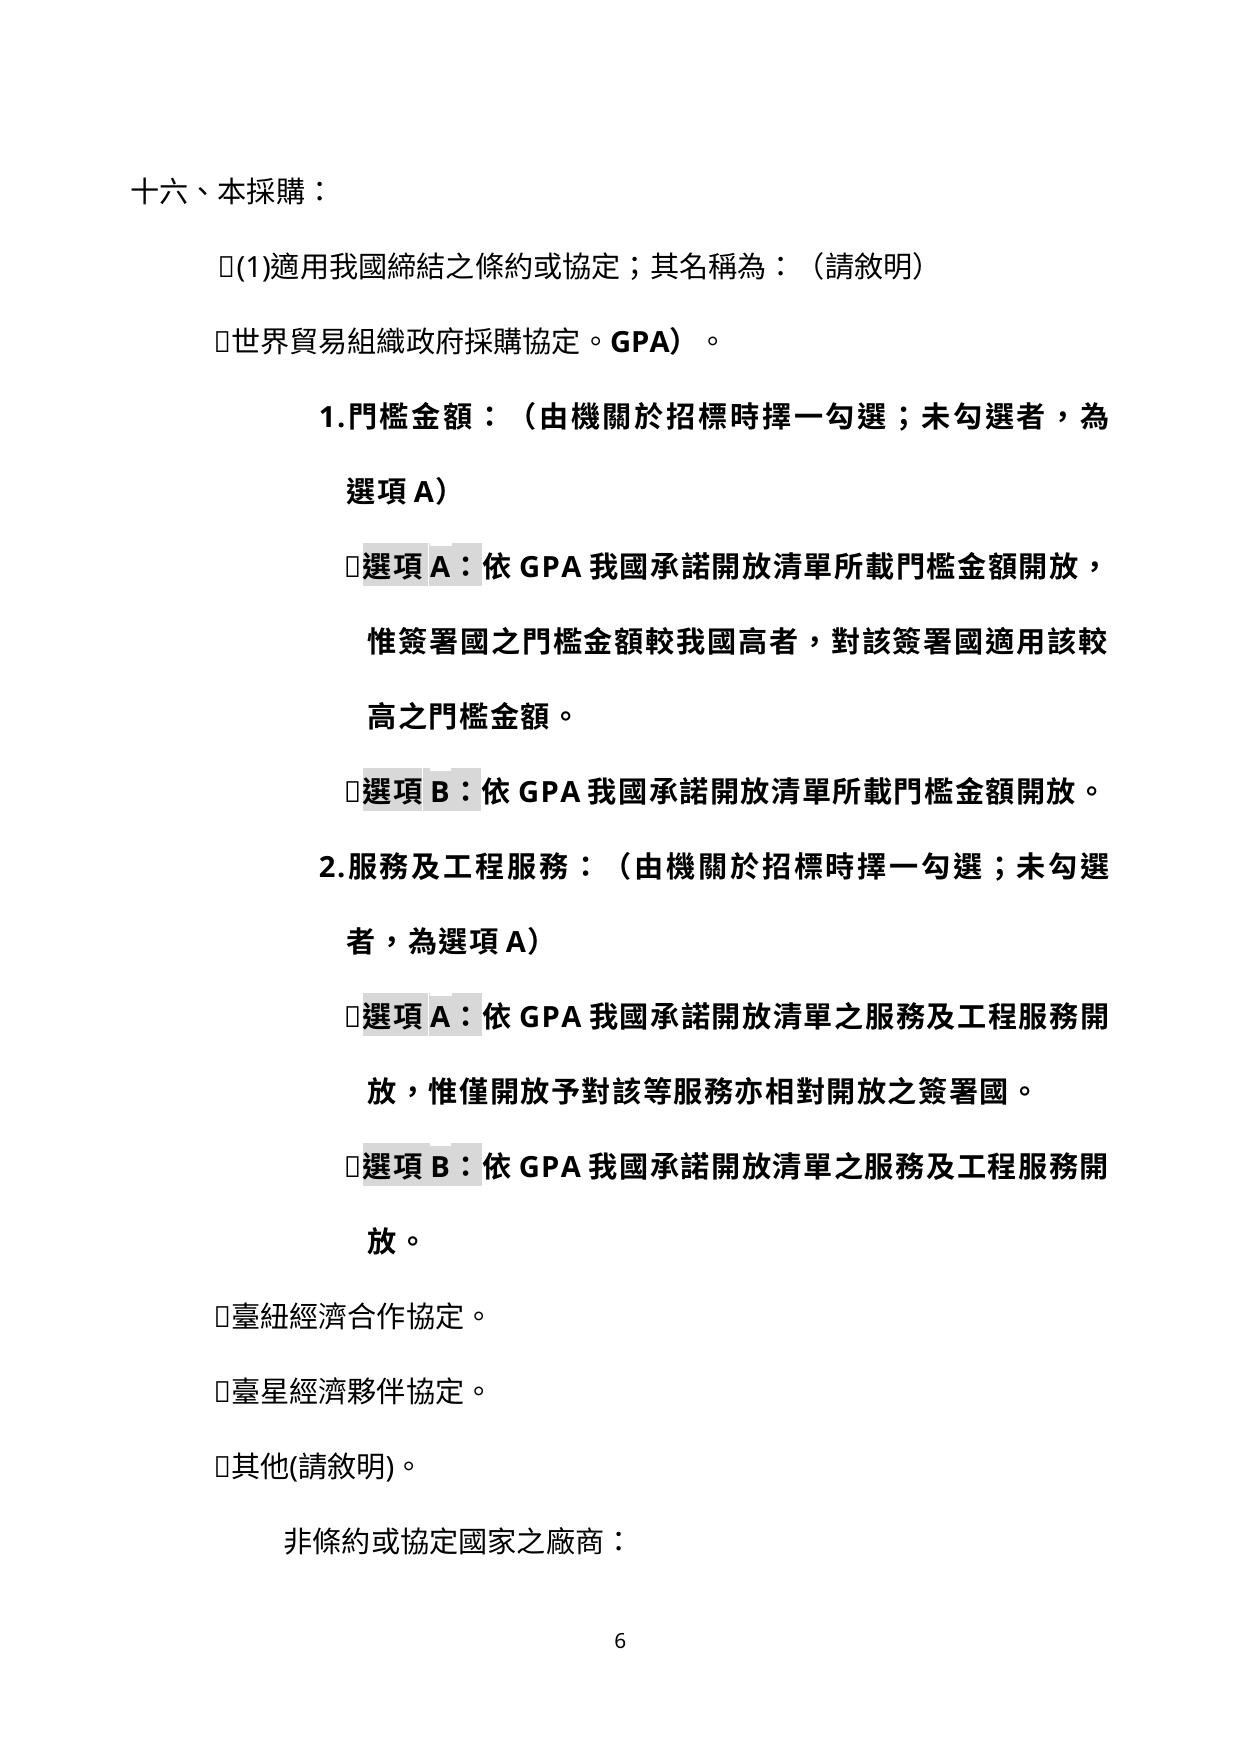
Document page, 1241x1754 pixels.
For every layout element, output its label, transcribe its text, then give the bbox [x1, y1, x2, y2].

text 1.門檻金額：（由機關於招標時擇一勾選；未勾選者，為選項A） [319, 371, 1110, 521]
text 選項A：依GPA我國承諾開放清單所載門檻金額開放，惟簽署國之門檻金額較我國高者，對該簽署國適用該較高之門檻金額。 [344, 521, 1110, 746]
text 選項A：依GPA我國承諾開放清單之服務及工程服務開放，惟僅開放予對該等服務亦相對開放之簽署國。 [344, 971, 1110, 1121]
text (1)適用我國締結之條約或協定；其名稱為：（請敘明） [217, 221, 1110, 296]
text 2.服務及工程服務：（由機關於招標時擇一勾選；未勾選者，為選項A） [319, 821, 1110, 971]
text 選項B：依GPA我國承諾開放清單之服務及工程服務開放。 [344, 1121, 1110, 1271]
text 世界貿易組織政府採購協定。GPA）。 [130, 296, 1110, 371]
text 臺紐經濟合作協定。 [130, 1271, 1110, 1346]
text 十六、本採購： [130, 146, 1110, 221]
text 非條約或協定國家之廠商： [130, 1496, 1110, 1571]
text 其他(請敘明)。 [130, 1421, 1110, 1496]
text 臺星經濟夥伴協定。 [130, 1346, 1110, 1421]
text 選項B：依GPA我國承諾開放清單所載門檻金額開放。 [344, 746, 1110, 821]
